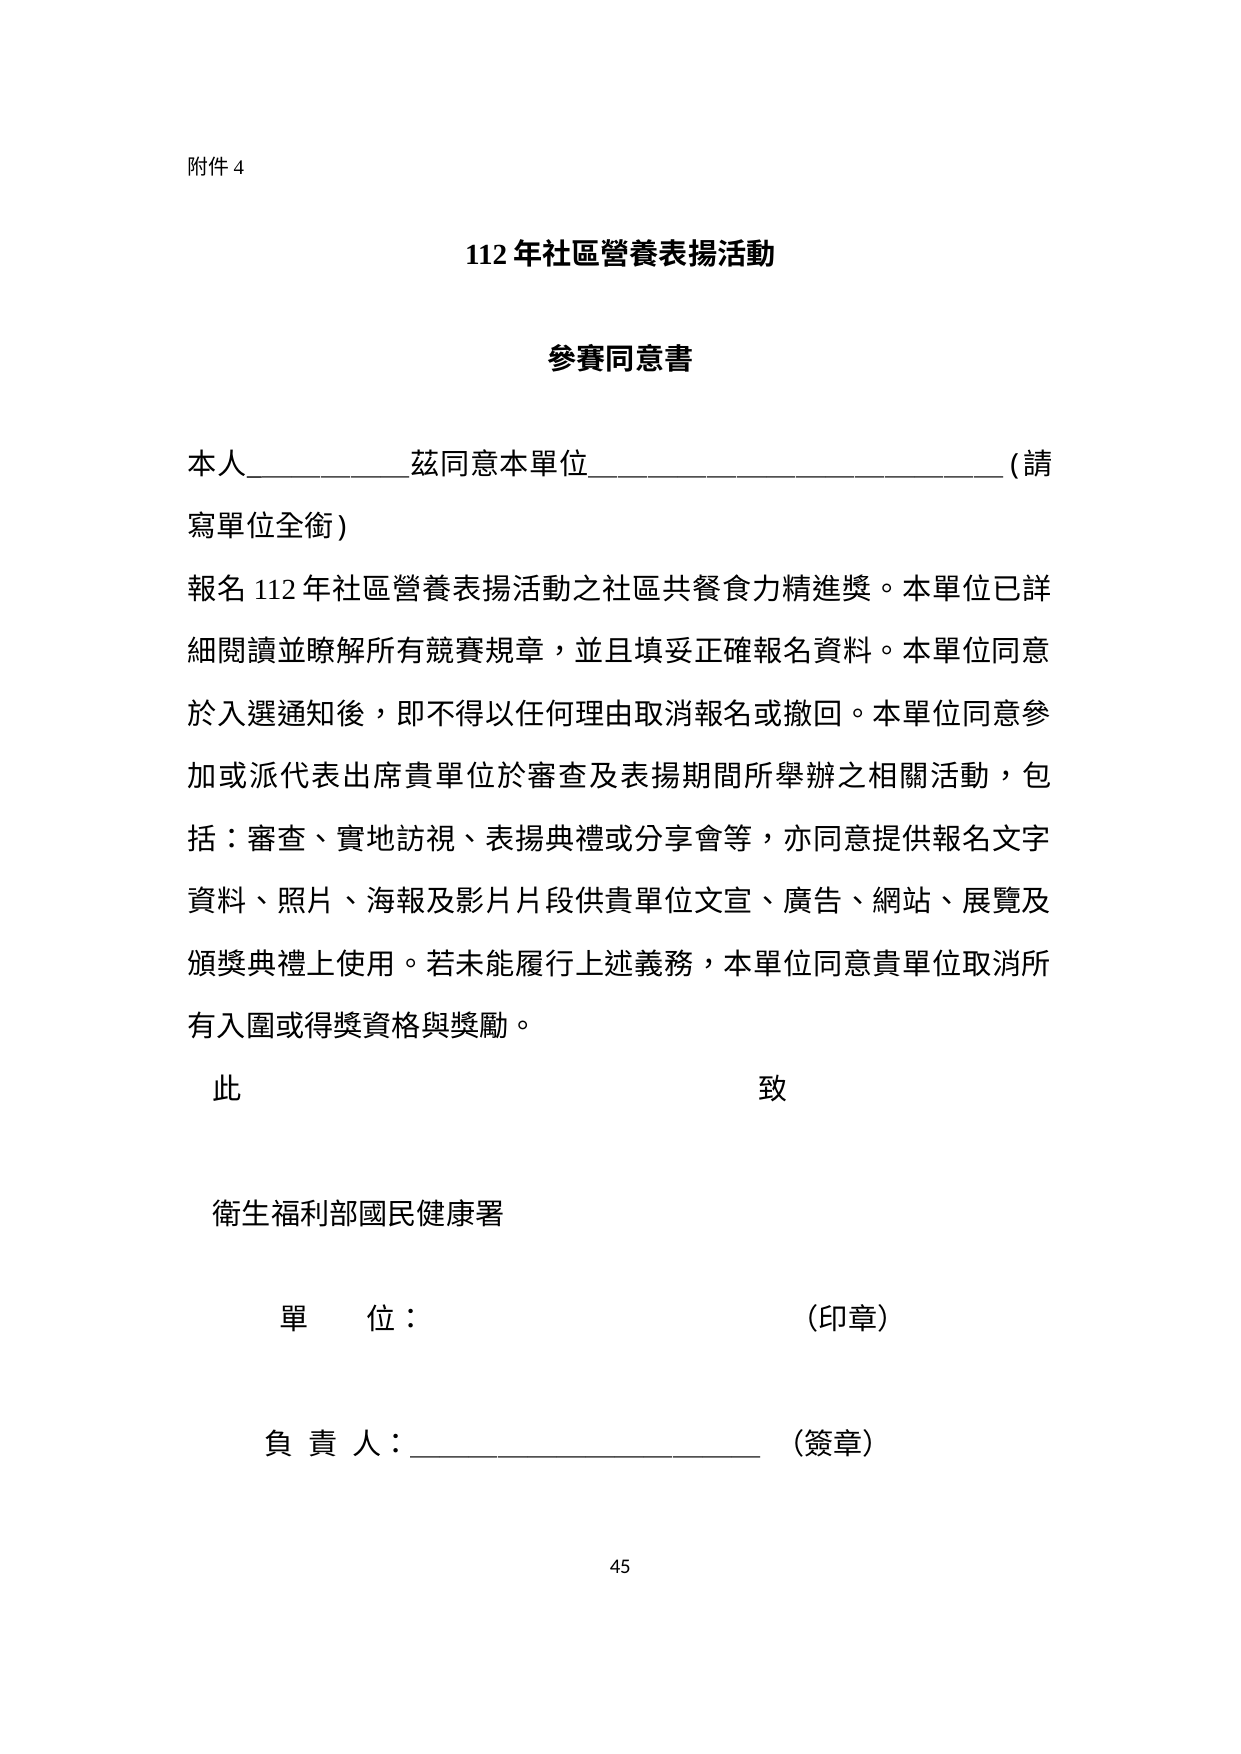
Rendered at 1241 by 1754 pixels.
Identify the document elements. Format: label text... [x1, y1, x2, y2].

text 此 致 衛生福利部國民健康署 [212, 1045, 1053, 1232]
text 本人_＿＿＿＿＿茲同意本單位＿＿＿＿＿＿＿＿＿＿＿＿＿＿(請寫單位全銜) [187, 420, 1053, 545]
text 參賽同意書 [187, 315, 1053, 378]
text 112年社區營養表揚活動 [187, 210, 1053, 273]
text 報名112年社區營養表揚活動之社區共餐食力精進獎。本單位已詳細閱讀並瞭解所有競賽規章，並且填妥正確報名資料。本單位同意於入選通知後，即不得以任何理由取消報名或撤回。本單位同意參加或派代表出席貴單位於審查及表揚期間所舉辦之相關活動，包括：審查、實地訪視、表揚典禮或分享會等，亦同意提供報名文字資料、照片、海報及影片片段供貴單位文宣、廣告、網站、展覽及頒獎典禮上使用。若未能履行上述義務，本單位同意貴單位取消所有入圍或得獎資格與獎勵。 [187, 545, 1053, 1045]
text 單 位： （印章） 負 責 人：＿＿＿＿＿＿＿＿＿＿＿＿ （簽章） [250, 1275, 1053, 1462]
